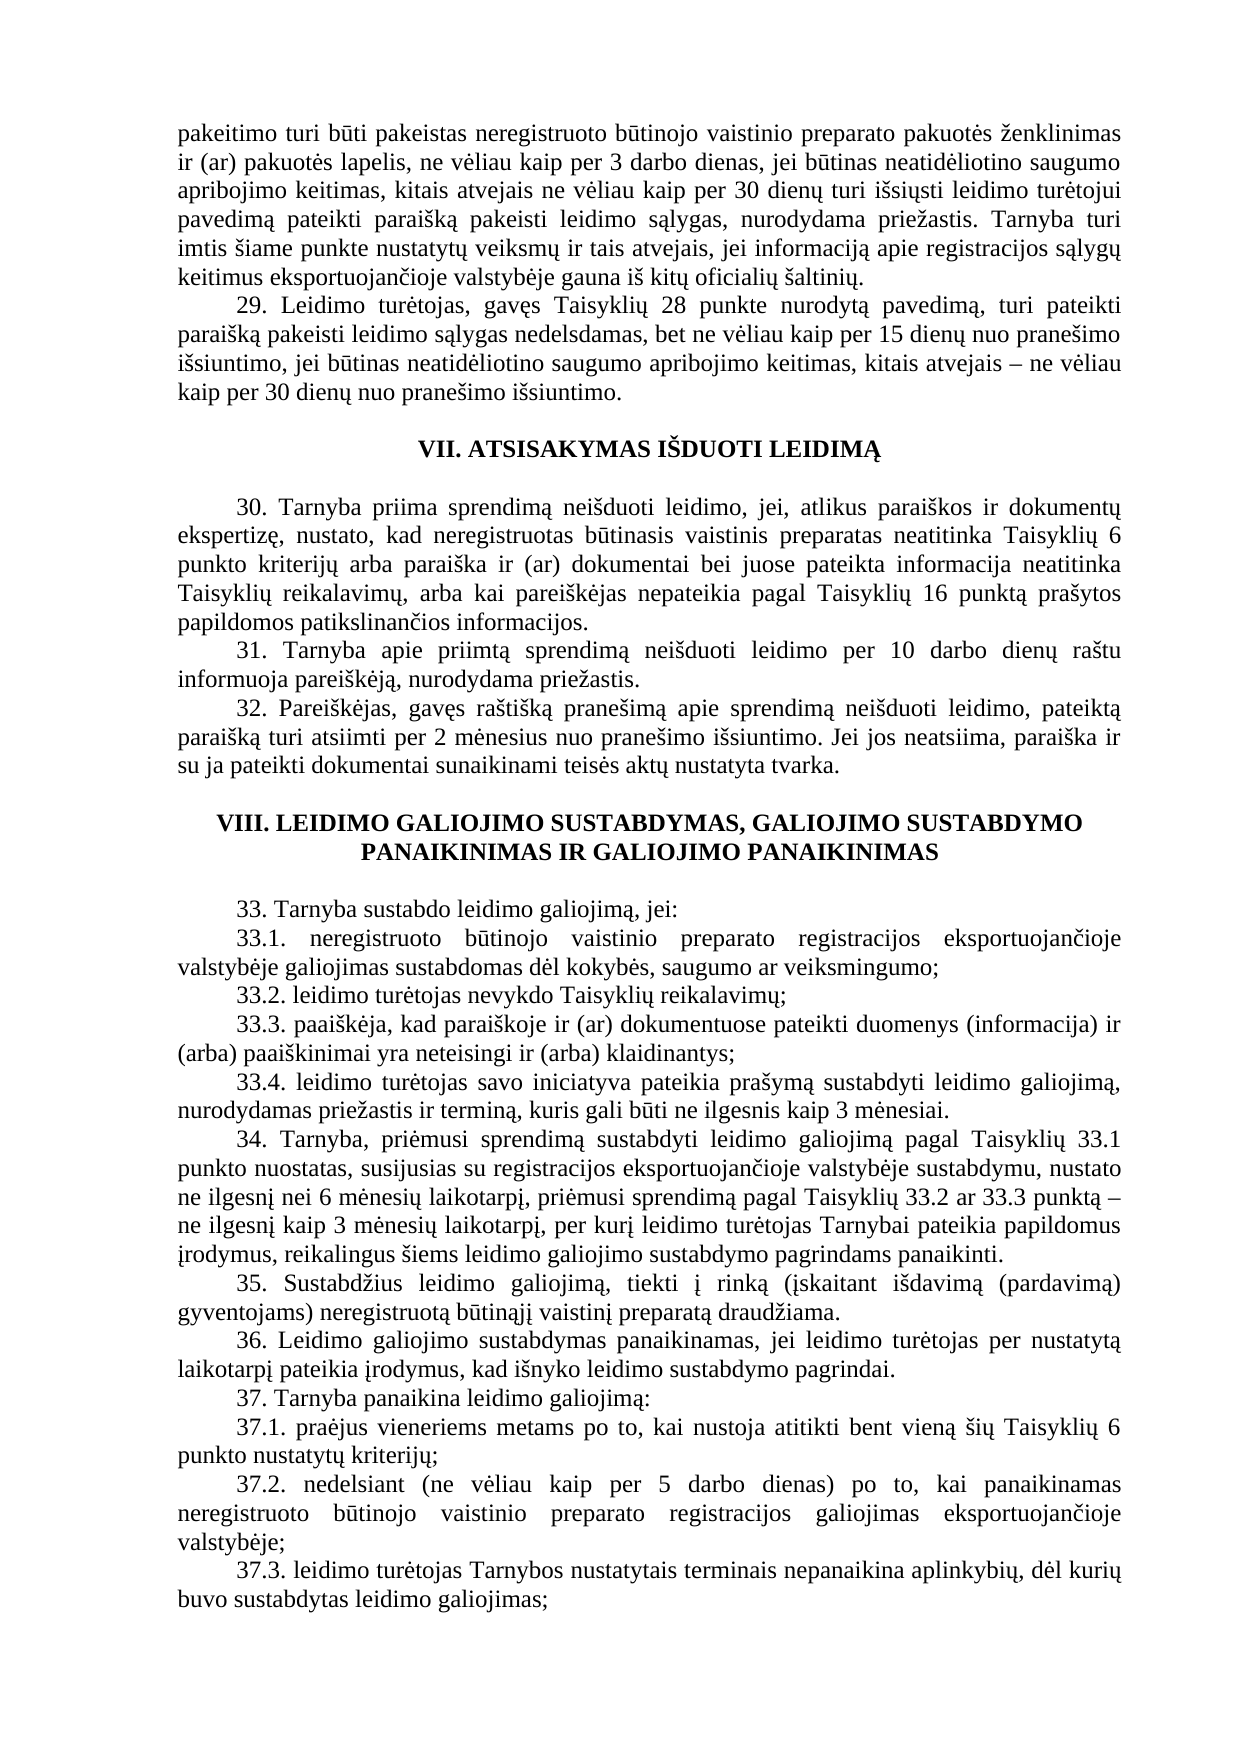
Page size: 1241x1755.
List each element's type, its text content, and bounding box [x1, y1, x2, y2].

text 29. Leidimo turėtojas, gavęs Taisyklių 28 punkte nurodytą pavedimą, turi pateikti paraišką pakeisti leidimo sąlygas nedelsdamas, bet ne vėliau kaip per 15 dienų nuo pranešimo išsiuntimo, jei būtinas neatidėliotino saugumo apribojimo keitimas, kitais atvejais – ne vėliau kaip per 30 dienų nuo pranešimo išsiuntimo. [177, 291, 1122, 406]
text 33.4. leidimo turėtojas savo iniciatyva pateikia prašymą sustabdyti leidimo galiojimą, nurodydamas priežastis ir terminą, kuris gali būti ne ilgesnis kaip 3 mėnesiai. [177, 1067, 1122, 1124]
text VII. ATSISAKYMAS IŠDUOTI LEIDIMĄ [177, 434, 1122, 463]
text 33.3. paaiškėja, kad paraiškoje ir (ar) dokumentuose pateikti duomenys (informacija) ir (arba) paaiškinimai yra neteisingi ir (arba) klaidinantys; [177, 1009, 1122, 1067]
text 33.1. neregistruoto būtinojo vaistinio preparato registracijos eksportuojančioje valstybėje galiojimas sustabdomas dėl kokybės, saugumo ar veiksmingumo; [177, 923, 1122, 981]
text 31. Tarnyba apie priimtą sprendimą neišduoti leidimo per 10 darbo dienų raštu informuoja pareiškėją, nurodydama priežastis. [177, 636, 1122, 693]
text 33. Tarnyba sustabdo leidimo galiojimą, jei: [177, 894, 1122, 923]
text 37.3. leidimo turėtojas Tarnybos nustatytais terminais nepanaikina aplinkybių, dėl kurių buvo sustabdytas leidimo galiojimas; [177, 1556, 1122, 1613]
text 33.2. leidimo turėtojas nevykdo Taisyklių reikalavimų; [177, 981, 1122, 1009]
text pakeitimo turi būti pakeistas neregistruoto būtinojo vaistinio preparato pakuotės ženklinimas ir (ar) pakuotės lapelis, ne vėliau kaip per 3 darbo dienas, jei būtinas neatidėliotino saugumo apribojimo keitimas, kitais atvejais ne vėliau kaip per 30 dienų turi išsiųsti leidimo turėtojui pavedimą pateikti paraišką pakeisti leidimo sąlygas, nurodydama priežastis. Tarnyba turi imtis šiame punkte nustatytų veiksmų ir tais atvejais, jei informaciją apie registracijos sąlygų keitimus eksportuojančioje valstybėje gauna iš kitų oficialių šaltinių. [177, 118, 1122, 291]
text 37.2. nedelsiant (ne vėliau kaip per 5 darbo dienas) po to, kai panaikinamas neregistruoto būtinojo vaistinio preparato registracijos galiojimas eksportuojančioje valstybėje; [177, 1469, 1122, 1556]
text 37. Tarnyba panaikina leidimo galiojimą: [177, 1383, 1122, 1412]
text 36. Leidimo galiojimo sustabdymas panaikinamas, jei leidimo turėtojas per nustatytą laikotarpį pateikia įrodymus, kad išnyko leidimo sustabdymo pagrindai. [177, 1326, 1122, 1383]
text 32. Pareiškėjas, gavęs raštišką pranešimą apie sprendimą neišduoti leidimo, pateiktą paraišką turi atsiimti per 2 mėnesius nuo pranešimo išsiuntimo. Jei jos neatsiima, paraiška ir su ja pateikti dokumentai sunaikinami teisės aktų nustatyta tvarka. [177, 693, 1122, 779]
text 34. Tarnyba, priėmusi sprendimą sustabdyti leidimo galiojimą pagal Taisyklių 33.1 punkto nuostatas, susijusias su registracijos eksportuojančioje valstybėje sustabdymu, nustato ne ilgesnį nei 6 mėnesių laikotarpį, priėmusi sprendimą pagal Taisyklių 33.2 ar 33.3 punktą – ne ilgesnį kaip 3 mėnesių laikotarpį, per kurį leidimo turėtojas Tarnybai pateikia papildomus įrodymus, reikalingus šiems leidimo galiojimo sustabdymo pagrindams panaikinti. [177, 1124, 1122, 1268]
text 30. Tarnyba priima sprendimą neišduoti leidimo, jei, atlikus paraiškos ir dokumentų ekspertizę, nustato, kad neregistruotas būtinasis vaistinis preparatas neatitinka Taisyklių 6 punkto kriterijų arba paraiška ir (ar) dokumentai bei juose pateikta informacija neatitinka Taisyklių reikalavimų, arba kai pareiškėjas nepateikia pagal Taisyklių 16 punktą prašytos papildomos patikslinančios informacijos. [177, 492, 1122, 636]
text 37.1. praėjus vieneriems metams po to, kai nustoja atitikti bent vieną šių Taisyklių 6 punkto nustatytų kriterijų; [177, 1412, 1122, 1469]
text 35. Sustabdžius leidimo galiojimą, tiekti į rinką (įskaitant išdavimą (pardavimą) gyventojams) neregistruotą būtinąjį vaistinį preparatą draudžiama. [177, 1268, 1122, 1326]
text VIII. LEIDIMO GALIOJIMO SUSTABDYMAS, GALIOJIMO SUSTABDYMO PANAIKINIMAS IR GALIOJIMO PANAIKINIMAS [177, 808, 1122, 866]
